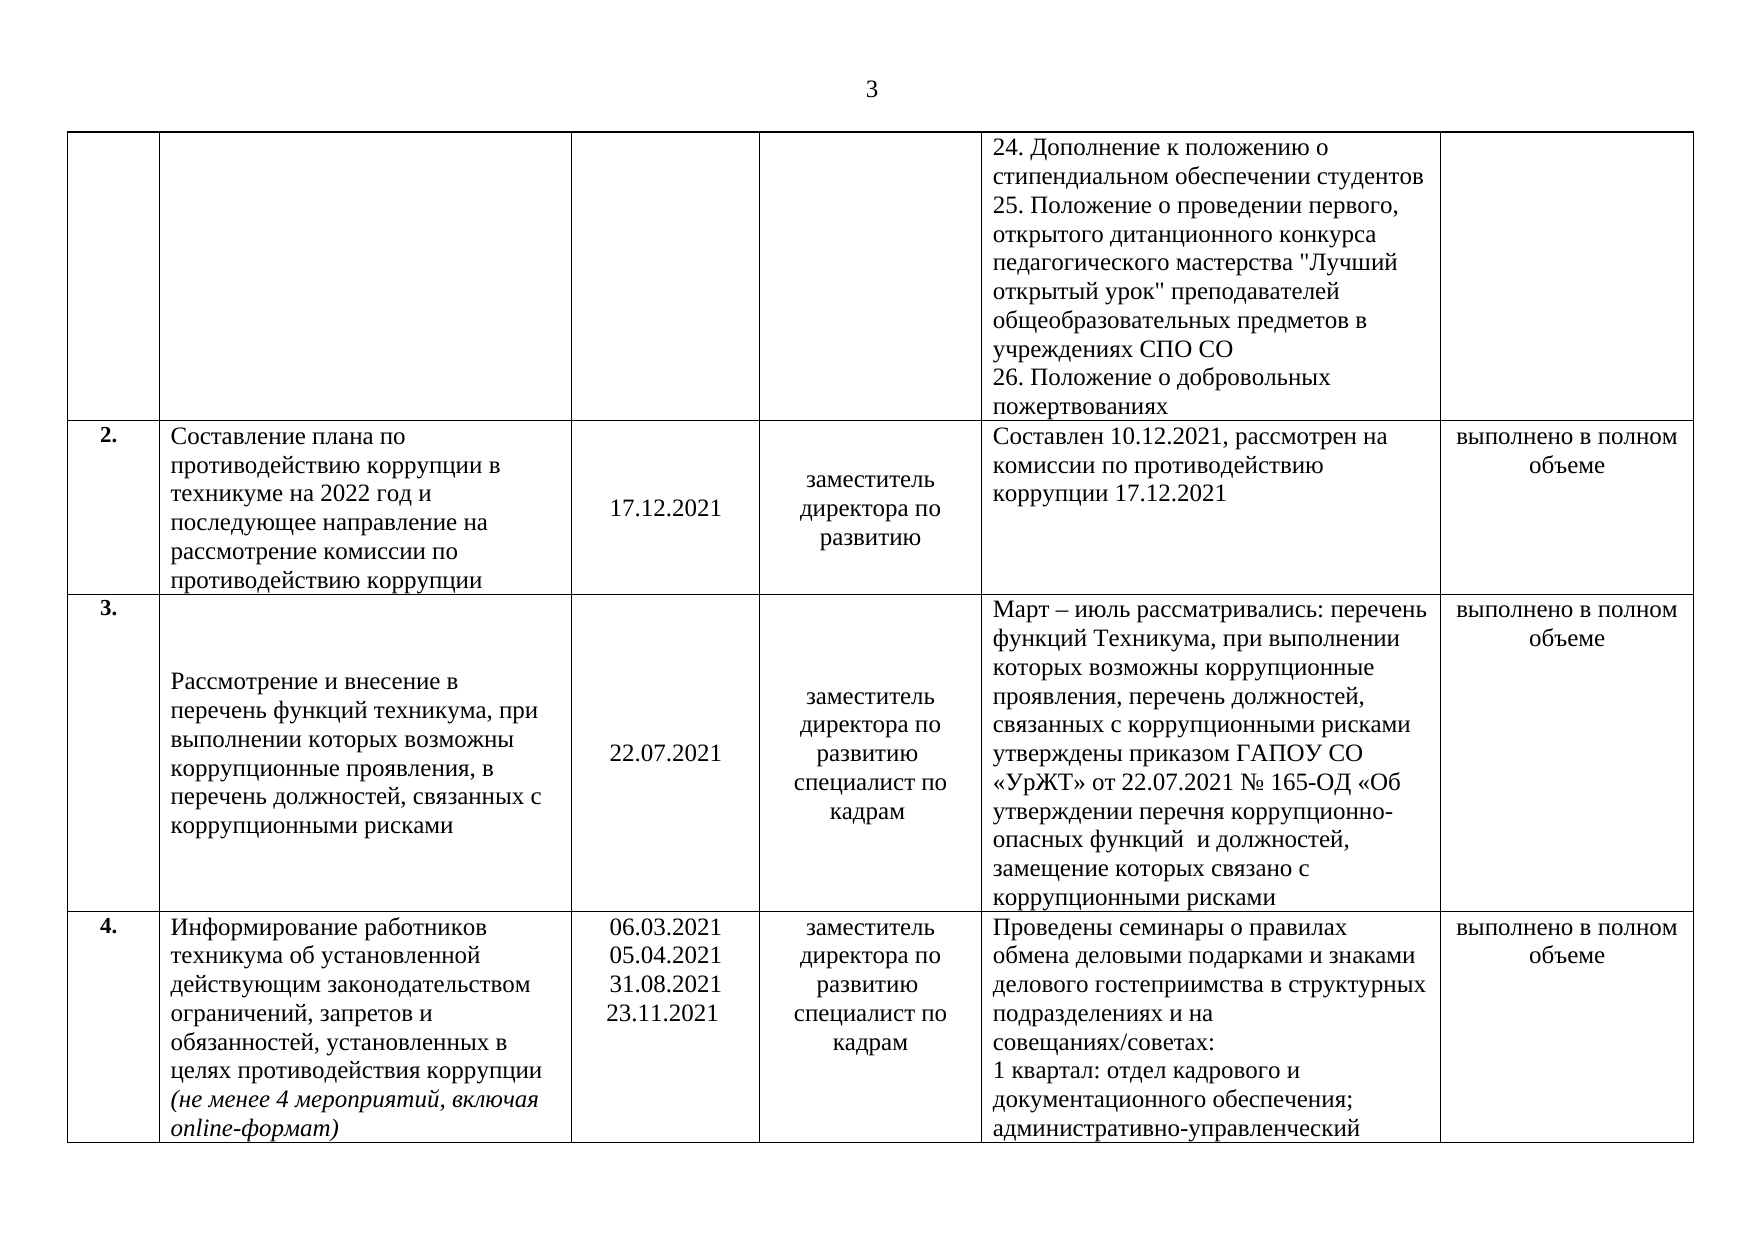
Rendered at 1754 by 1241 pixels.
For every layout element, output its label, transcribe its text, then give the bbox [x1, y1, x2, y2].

table_cell [572, 133, 759, 420]
table_cell 06.03.2021 05.04.2021 31.08.2021 23.11.2021 [572, 912, 759, 1142]
table_cell выполнено в полном объеме [1441, 912, 1693, 1142]
table_cell 24. Дополнение к положению о стипендиальном обеспечении студентов 25. Положение о проведении первого, открытого дитанционного конкурса педагогического мастерства "Лучший открытый урок" преподавателей общеобразовательных предметов в учреждениях СПО СО 26. Положение о добровольных пожертвованиях [982, 133, 1440, 420]
table_cell Составление плана по противодействию коррупции в техникуме на 2022 год и последующее направление на рассмотрение комиссии по противодействию коррупции [160, 421, 571, 593]
table_cell Март – июль рассматривались: перечень функций Техникума, при выполнении которых возможны коррупционные проявления, перечень должностей, связанных с коррупционными рисками утверждены приказом ГАПОУ СО «УрЖТ» от 22.07.2021 № 165-ОД «Об утверждении перечня коррупционно-опасных функций и должностей, замещение которых связано с коррупционными рисками [982, 595, 1440, 911]
table_cell [68, 595, 159, 911]
table_cell 22.07.2021 [572, 595, 759, 911]
table_cell выполнено в полном объеме [1441, 421, 1693, 593]
table_cell [68, 133, 159, 420]
table_cell [160, 133, 571, 420]
table_cell заместитель директора по развитию [760, 421, 981, 593]
table_cell [1441, 133, 1693, 420]
table_cell 17.12.2021 [572, 421, 759, 593]
table_cell Информирование работников техникума об установленной действующим законодательством ограничений, запретов и обязанностей, установленных в целях противодействия коррупции (не менее 4 мероприятий, включая online-формат) [160, 912, 571, 1142]
table_cell Проведены семинары о правилах обмена деловыми подарками и знаками делового гостеприимства в структурных подразделениях и на совещаниях/советах: 1 квартал: отдел кадрового и документационного обеспечения; административно-управленческий [982, 912, 1440, 1142]
table_cell выполнено в полном объеме [1441, 595, 1693, 911]
table_cell заместитель директора по развитию специалист по кадрам [760, 912, 981, 1142]
table_cell Составлен 10.12.2021, рассмотрен на комиссии по противодействию коррупции 17.12.2021 [982, 421, 1440, 593]
table_cell [760, 133, 981, 420]
table_cell Рассмотрение и внесение в перечень функций техникума, при выполнении которых возможны коррупционные проявления, в перечень должностей, связанных с коррупционными рисками [160, 595, 571, 911]
table_cell [68, 912, 159, 1142]
table_cell [68, 421, 159, 593]
table_cell заместитель директора по развитию специалист по кадрам [760, 595, 981, 911]
